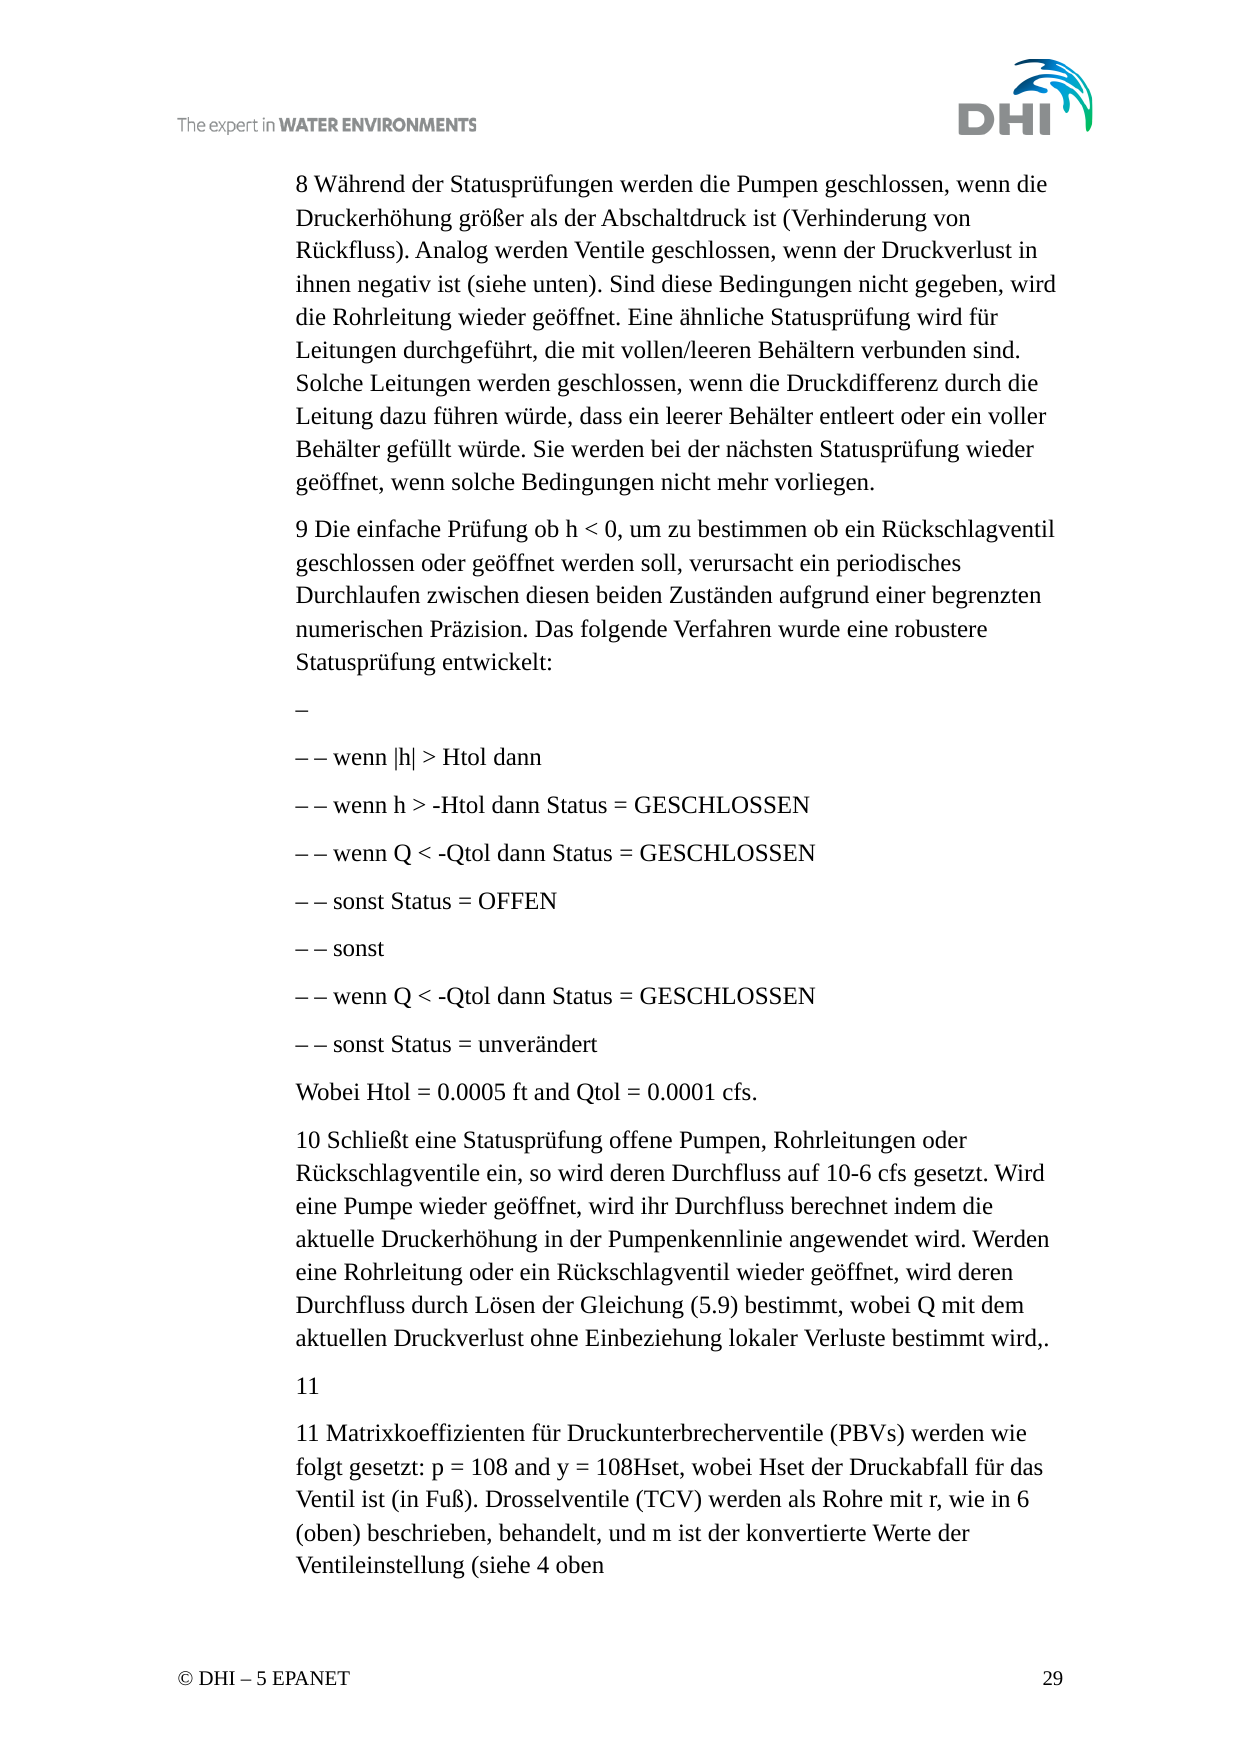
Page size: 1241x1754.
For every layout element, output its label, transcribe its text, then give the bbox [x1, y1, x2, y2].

text 10 Schließt eine Statusprüfung offene Pumpen, Rohrleitungen oder Rückschlagventile ein, so wird deren Durchfluss auf 10-6 cfs gesetzt. Wird eine Pumpe wieder geöffnet, wird ihr Durchfluss berechnet indem die aktuelle Druckerhöhung in der Pumpenkennlinie angewendet wird. Werden eine Rohrleitung oder ein Rückschlagventil wieder geöffnet, wird deren Durchfluss durch Lösen der Gleichung (5.9) bestimmt, wobei Q mit dem aktuellen Druckverlust ohne Einbeziehung lokaler Verluste bestimmt wird,. [295, 1125, 1063, 1352]
text – – wenn Q < -Qtol dann Status = GESCHLOSSEN [295, 838, 1063, 867]
picture [958, 59, 1093, 135]
text 8 Während der Statusprüfungen werden die Pumpen geschlossen, wenn die Druckerhöhung größer als der Abschaltdruck ist (Verhinderung von Rückfluss). Analog werden Ventile geschlossen, wenn der Druckverlust in ihnen negativ ist (siehe unten). Sind diese Bedingungen nicht gegeben, wird die Rohrleitung wieder geöffnet. Eine ähnliche Statusprüfung wird für Leitungen durchgeführt, die mit vollen/leeren Behältern verbunden sind. Solche Leitungen werden geschlossen, wenn die Druckdifferenz durch die Leitung dazu führen würde, dass ein leerer Behälter entleert oder ein voller Behälter gefüllt würde. Sie werden bei der nächsten Statusprüfung wieder geöffnet, wenn solche Bedingungen nicht mehr vorliegen. [295, 169, 1063, 496]
text – – wenn |h| > Htol dann [295, 742, 1063, 771]
text – [295, 694, 1063, 723]
text 11 [295, 1371, 1063, 1399]
text – – wenn h > -Htol dann Status = GESCHLOSSEN [295, 790, 1063, 819]
text 9 Die einfache Prüfung ob h < 0, um zu bestimmen ob ein Rückschlagventil geschlossen oder geöffnet werden soll, verursacht ein periodisches Durchlaufen zwischen diesen beiden Zuständen aufgrund einer begrenzten numerischen Präzision. Das folgende Verfahren wurde eine robustere Statusprüfung entwickelt: [295, 514, 1063, 675]
text 11 Matrixkoeffizienten für Druckunterbrecherventile (PBVs) werden wie folgt gesetzt: p = 108 and y = 108Hset, wobei Hset der Druckabfall für das Ventil ist (in Fuß). Drosselventile (TCV) werden als Rohre mit r, wie in 6 (oben) beschrieben, behandelt, und m ist der konvertierte Werte der Ventileinstellung (siehe 4 oben [295, 1418, 1063, 1579]
text – – sonst Status = OFFEN [295, 886, 1063, 914]
picture [177, 117, 477, 135]
text – – sonst [295, 933, 1063, 962]
text – – wenn Q < -Qtol dann Status = GESCHLOSSEN [295, 981, 1063, 1010]
text Wobei Htol = 0.0005 ft and Qtol = 0.0001 cfs. [295, 1077, 1063, 1106]
text – – sonst Status = unverändert [295, 1029, 1063, 1058]
